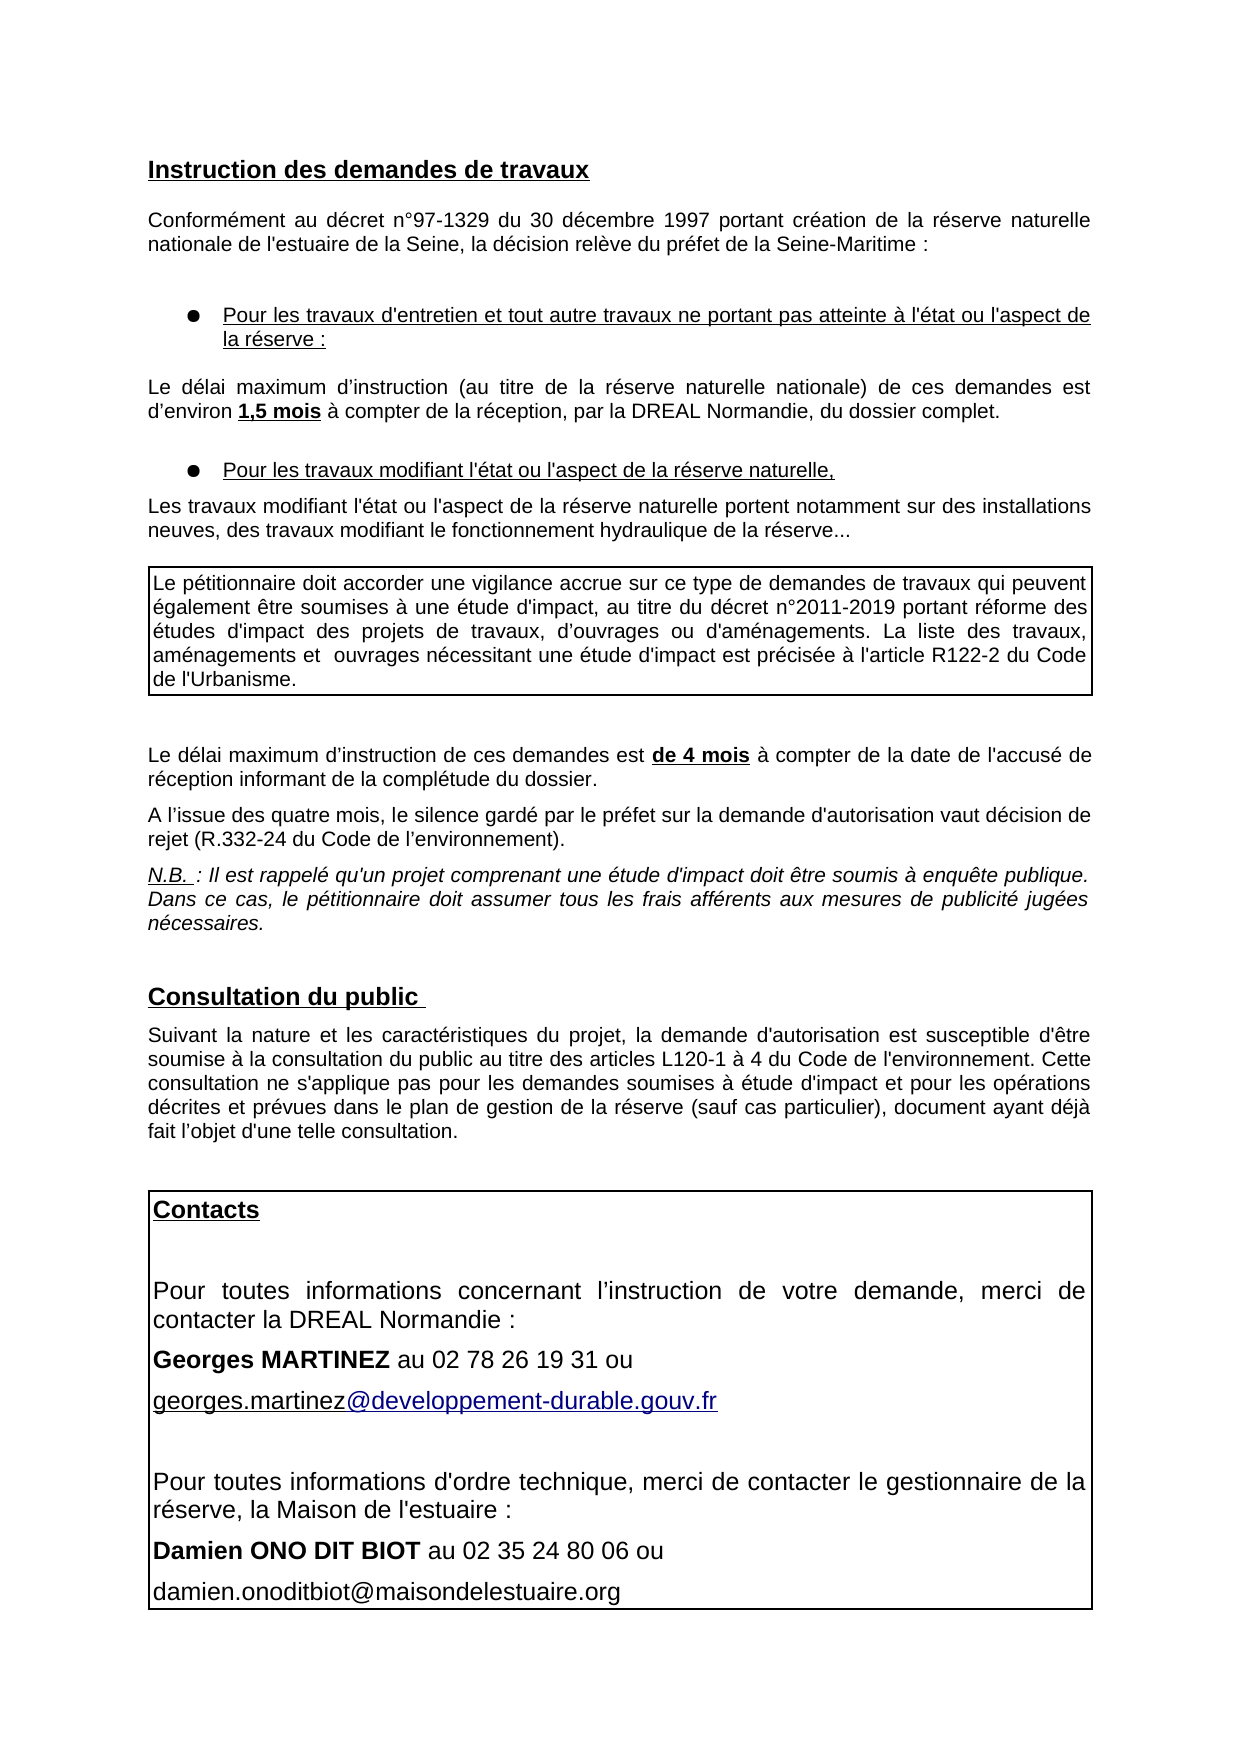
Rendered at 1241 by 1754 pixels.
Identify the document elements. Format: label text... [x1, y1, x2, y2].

text damien.onoditbiot@maisondelestuaire.org [150, 1572, 1091, 1608]
text Le pétitionnaire doit accorder une vigilance accrue sur ce type de demandes de travaux qui peuvent également être soumises à une étude d'impact, au titre du décret n°2011-2019 portant réforme des études d'impact des projets de travaux, d’ouvrages ou d'aménagements. La liste des travaux, aménagements et ouvrages nécessitant une étude d'impact est précisée à l'article R122-2 du Code de l'Urbanisme. [150, 568, 1091, 694]
list Le délai maximum d’instruction de ces demandes est de 4 mois à compter de la date de l'accusé de réception informant de la complétude du dossier. [148, 743, 1093, 791]
text Les travaux modifiant l'état ou l'aspect de la réserve naturelle portent notamment sur des installations neuves, des travaux modifiant le fonctionnement hydraulique de la réserve... [148, 494, 1093, 542]
text Damien ONO DIT BIOT au 02 35 24 80 06 ou [150, 1531, 1091, 1565]
list N.B. : Il est rappelé qu'un projet comprenant une étude d'impact doit être soumis à enquête publique. Dans ce cas, le pétitionnaire doit assumer tous les frais afférents aux mesures de publicité jugées nécessaires. [148, 863, 1093, 934]
text Suivant la nature et les caractéristiques du projet, la demande d'autorisation est susceptible d'être soumise à la consultation du public au titre des articles L120-1 à 4 du Code de l'environnement. Cette consultation ne s'applique pas pour les demandes soumises à étude d'impact et pour les opérations décrites et prévues dans le plan de gestion de la réserve (sauf cas particulier), document ayant déjà fait l’objet d'une telle consultation. [148, 1023, 1093, 1142]
list Pour les travaux d'entretien et tout autre travaux ne portant pas atteinte à l'état ou l'aspect de la réserve : [185, 303, 1093, 351]
text Consultation du public [148, 982, 1093, 1011]
list Le délai maximum d’instruction (au titre de la réserve naturelle nationale) de ces demandes est d’environ 1,5 mois à compter de la réception, par la DREAL Normandie, du dossier complet. [148, 375, 1093, 423]
text Conformément au décret n°97-1329 du 30 décembre 1997 portant création de la réserve naturelle nationale de l'estuaire de la Seine, la décision relève du préfet de la Seine-Maritime : [148, 208, 1093, 256]
text Instruction des demandes de travaux [148, 155, 1093, 184]
text georges.martinez@developpement-durable.gouv.fr [150, 1381, 1091, 1414]
text Pour toutes informations d'ordre technique, merci de contacter le gestionnaire de la réserve, la Maison de l'estuaire : [150, 1462, 1091, 1524]
list A l’issue des quatre mois, le silence gardé par le préfet sur la demande d'autorisation vaut décision de rejet (R.332-24 du Code de l’environnement). [148, 803, 1093, 851]
text Pour toutes informations concernant l’instruction de votre demande, merci de contacter la DREAL Normandie : [150, 1271, 1091, 1333]
text Georges MARTINEZ au 02 78 26 19 31 ou [150, 1340, 1091, 1374]
list Pour les travaux modifiant l'état ou l'aspect de la réserve naturelle, [185, 458, 1093, 482]
text Contacts [150, 1192, 1091, 1224]
